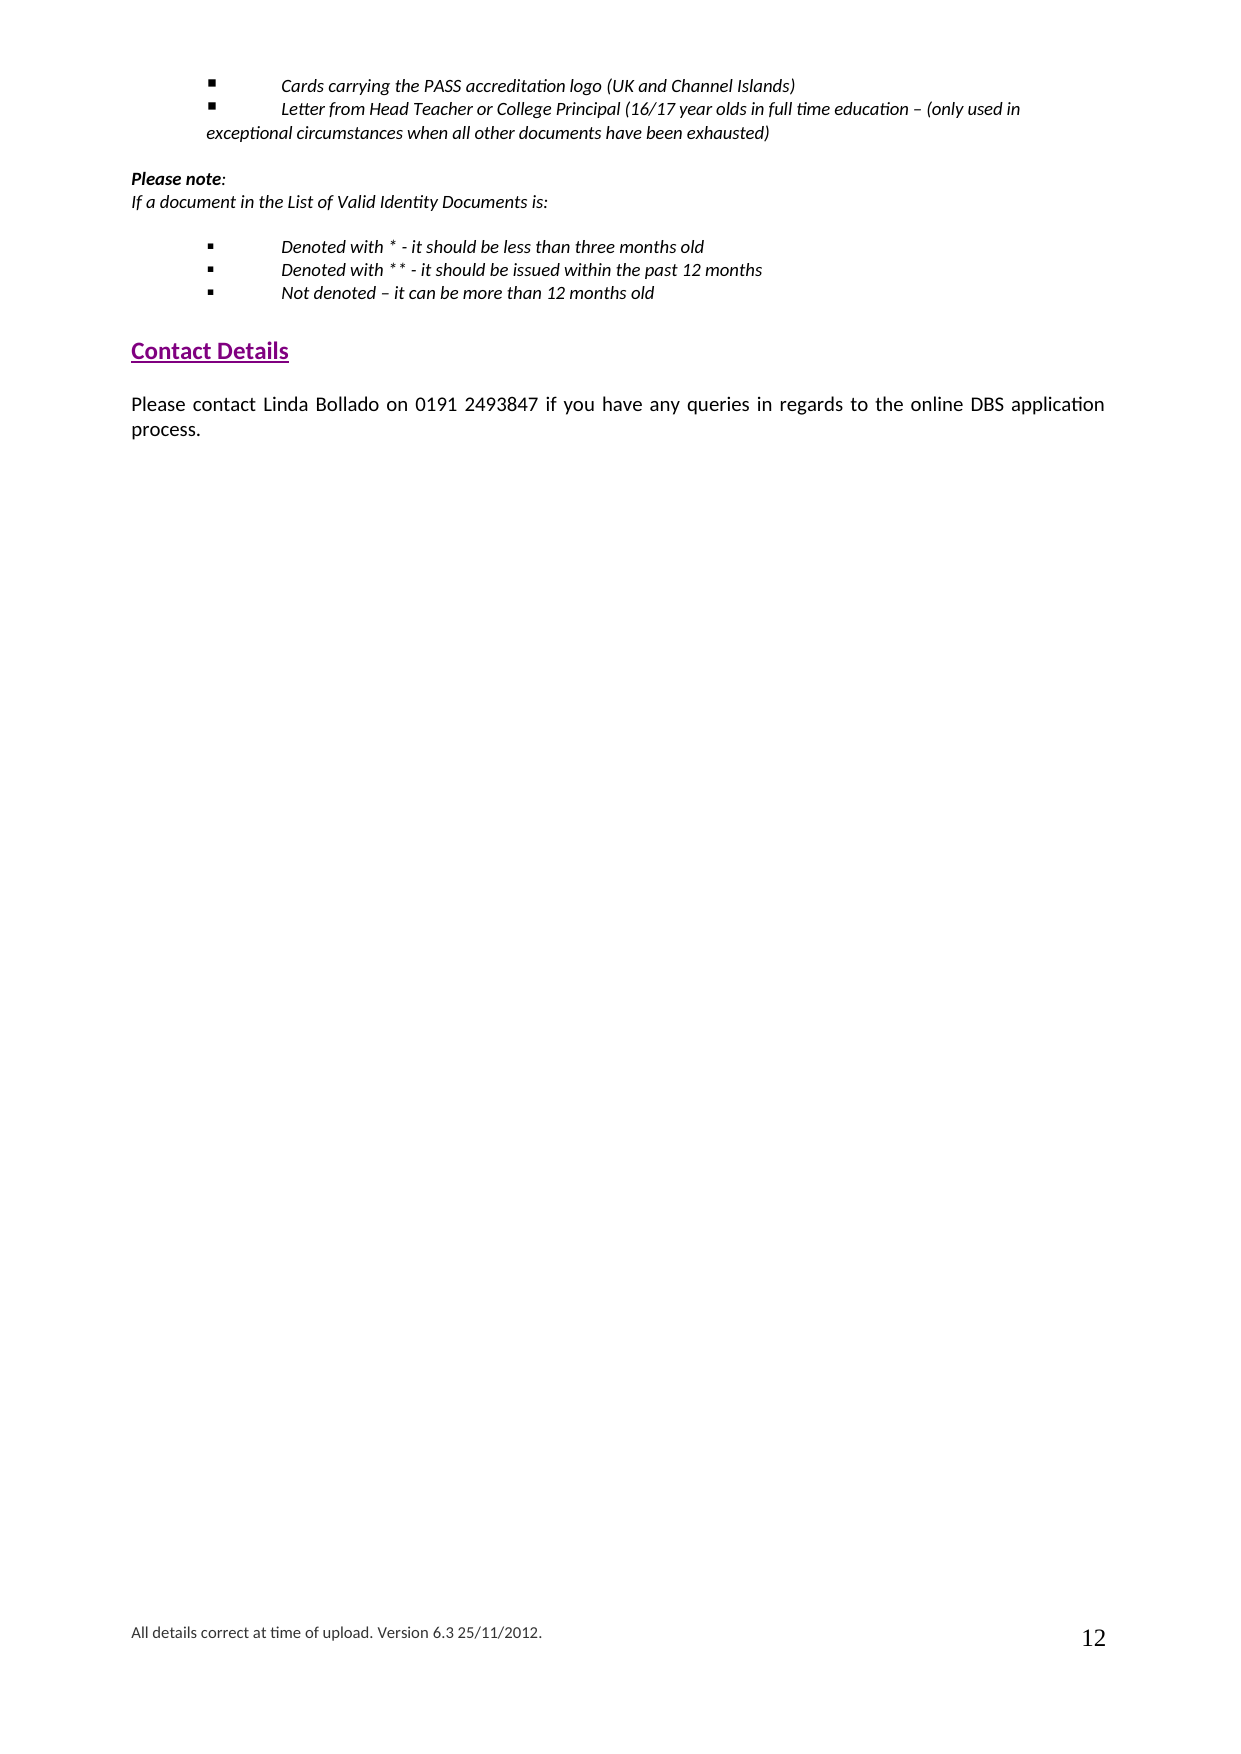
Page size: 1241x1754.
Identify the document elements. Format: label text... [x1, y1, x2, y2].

list Letter from Head Teacher or College Principal (16/17 year olds in full time education – (only used in exceptional circumstances when all other documents have been exhausted) [206, 97, 1106, 144]
list Not denoted – it can be more than 12 months old [206, 282, 1106, 304]
text Contact Details [131, 335, 1106, 366]
text If a document in the List of Valid Identity Documents is: [131, 190, 1101, 213]
list Denoted with ** - it should be issued within the past 12 months [206, 259, 1106, 282]
list Denoted with * - it should be less than three months old [206, 236, 1106, 259]
list Cards carrying the PASS accreditation logo (UK and Channel Islands) [206, 74, 1106, 97]
text Please note: [131, 167, 1108, 190]
text Please contact Linda Bollado on 0191 2493847 if you have any queries in regards to the online DBS application process. [131, 391, 1106, 442]
